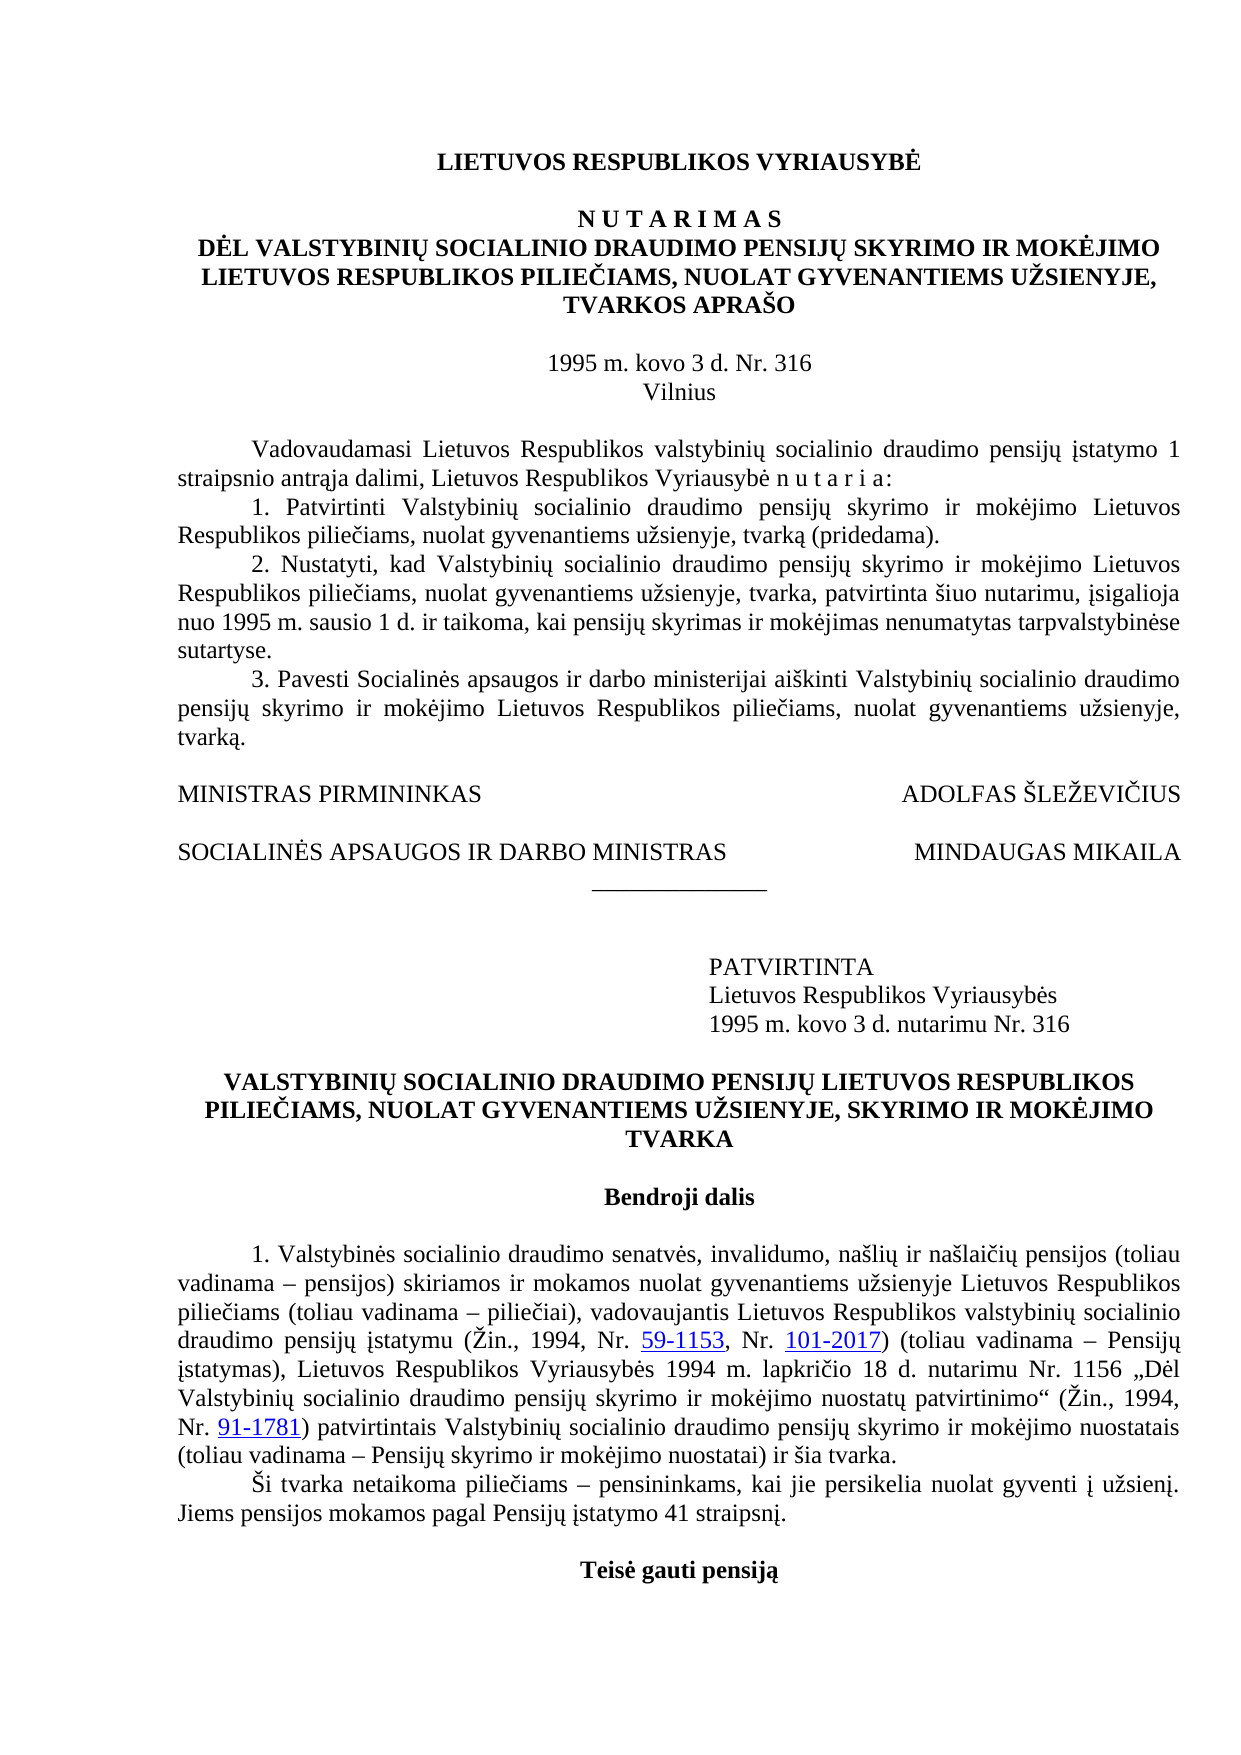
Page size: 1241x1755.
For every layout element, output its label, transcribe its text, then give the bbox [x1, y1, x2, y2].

text Lietuvos Respublikos Vyriausybės [177, 981, 1181, 1009]
text Valstybinių socialinio draudimo pensijų Lietuvos Respublikos piliečiams, nuolat gyvenantiems užsienyje, skyrimo ir mokėjimo tvarka [177, 1067, 1181, 1153]
text SOCIALINĖS APSAUGOS IR DARBO MINISTRAS MINDAUGAS MIKAILA [177, 837, 1181, 866]
text Bendroji dalis [177, 1182, 1181, 1211]
text Ši tvarka netaikoma piliečiams – pensininkams, kai jie persikelia nuolat gyventi į užsienį. Jiems pensijos mokamos pagal Pensijų įstatymo 41 straipsnį. [177, 1469, 1181, 1527]
text DĖL VALSTYBINIŲ SOCIALINIO DRAUDIMO PENSIJŲ SKYRIMO IR MOKĖJIMO LIETUVOS RESPUBLIKOS PILIEČIAMS, NUOLAT GYVENANTIEMS UŽSIENYJE, TVARKOS APRAŠO [177, 233, 1181, 319]
text Teisė gauti pensiją [177, 1556, 1181, 1584]
text 3. Pavesti Socialinės apsaugos ir darbo ministerijai aiškinti Valstybinių socialinio draudimo pensijų skyrimo ir mokėjimo Lietuvos Respublikos piliečiams, nuolat gyvenantiems užsienyje, tvarką. [177, 664, 1181, 751]
text 1. Patvirtinti Valstybinių socialinio draudimo pensijų skyrimo ir mokėjimo Lietuvos Respublikos piliečiams, nuolat gyvenantiems užsienyje, tvarką (pridedama). [177, 492, 1181, 549]
text Vadovaudamasi Lietuvos Respublikos valstybinių socialinio draudimo pensijų įstatymo 1 straipsnio antrąja dalimi, Lietuvos Respublikos Vyriausybė nutaria: [177, 434, 1181, 492]
text MINISTRAS PIRMININKAS ADOLFAS ŠLEŽEVIČIUS [177, 779, 1181, 808]
text N U T A R I M A S [177, 204, 1181, 233]
text 1995 m. kovo 3 d. nutarimu Nr. 316 [177, 1009, 1181, 1038]
text LIETUVOS RESPUBLIKOS VYRIAUSYBĖ [177, 147, 1181, 176]
text PATVIRTINTA [177, 952, 1181, 981]
text 2. Nustatyti, kad Valstybinių socialinio draudimo pensijų skyrimo ir mokėjimo Lietuvos Respublikos piliečiams, nuolat gyvenantiems užsienyje, tvarka, patvirtinta šiuo nutarimu, įsigalioja nuo 1995 m. sausio 1 d. ir taikoma, kai pensijų skyrimas ir mokėjimas nenumatytas tarpvalstybinėse sutartyse. [177, 549, 1181, 664]
text ______________ [177, 866, 1181, 894]
text 1995 m. kovo 3 d. Nr. 316 [177, 348, 1181, 377]
text 1. Valstybinės socialinio draudimo senatvės, invalidumo, našlių ir našlaičių pensijos (toliau vadinama – pensijos) skiriamos ir mokamos nuolat gyvenantiems užsienyje Lietuvos Respublikos piliečiams (toliau vadinama – piliečiai), vadovaujantis Lietuvos Respublikos valstybinių socialinio draudimo pensijų įstatymu (Žin., 1994, Nr. 59-1153, Nr. 101-2017) (toliau vadinama – Pensijų įstatymas), Lietuvos Respublikos Vyriausybės 1994 m. lapkričio 18 d. nutarimu Nr. 1156 „Dėl Valstybinių socialinio draudimo pensijų skyrimo ir mokėjimo nuostatų patvirtinimo“ (Žin., 1994, Nr. 91-1781) patvirtintais Valstybinių socialinio draudimo pensijų skyrimo ir mokėjimo nuostatais (toliau vadinama – Pensijų skyrimo ir mokėjimo nuostatai) ir šia tvarka. [177, 1239, 1181, 1469]
text Vilnius [177, 377, 1181, 406]
